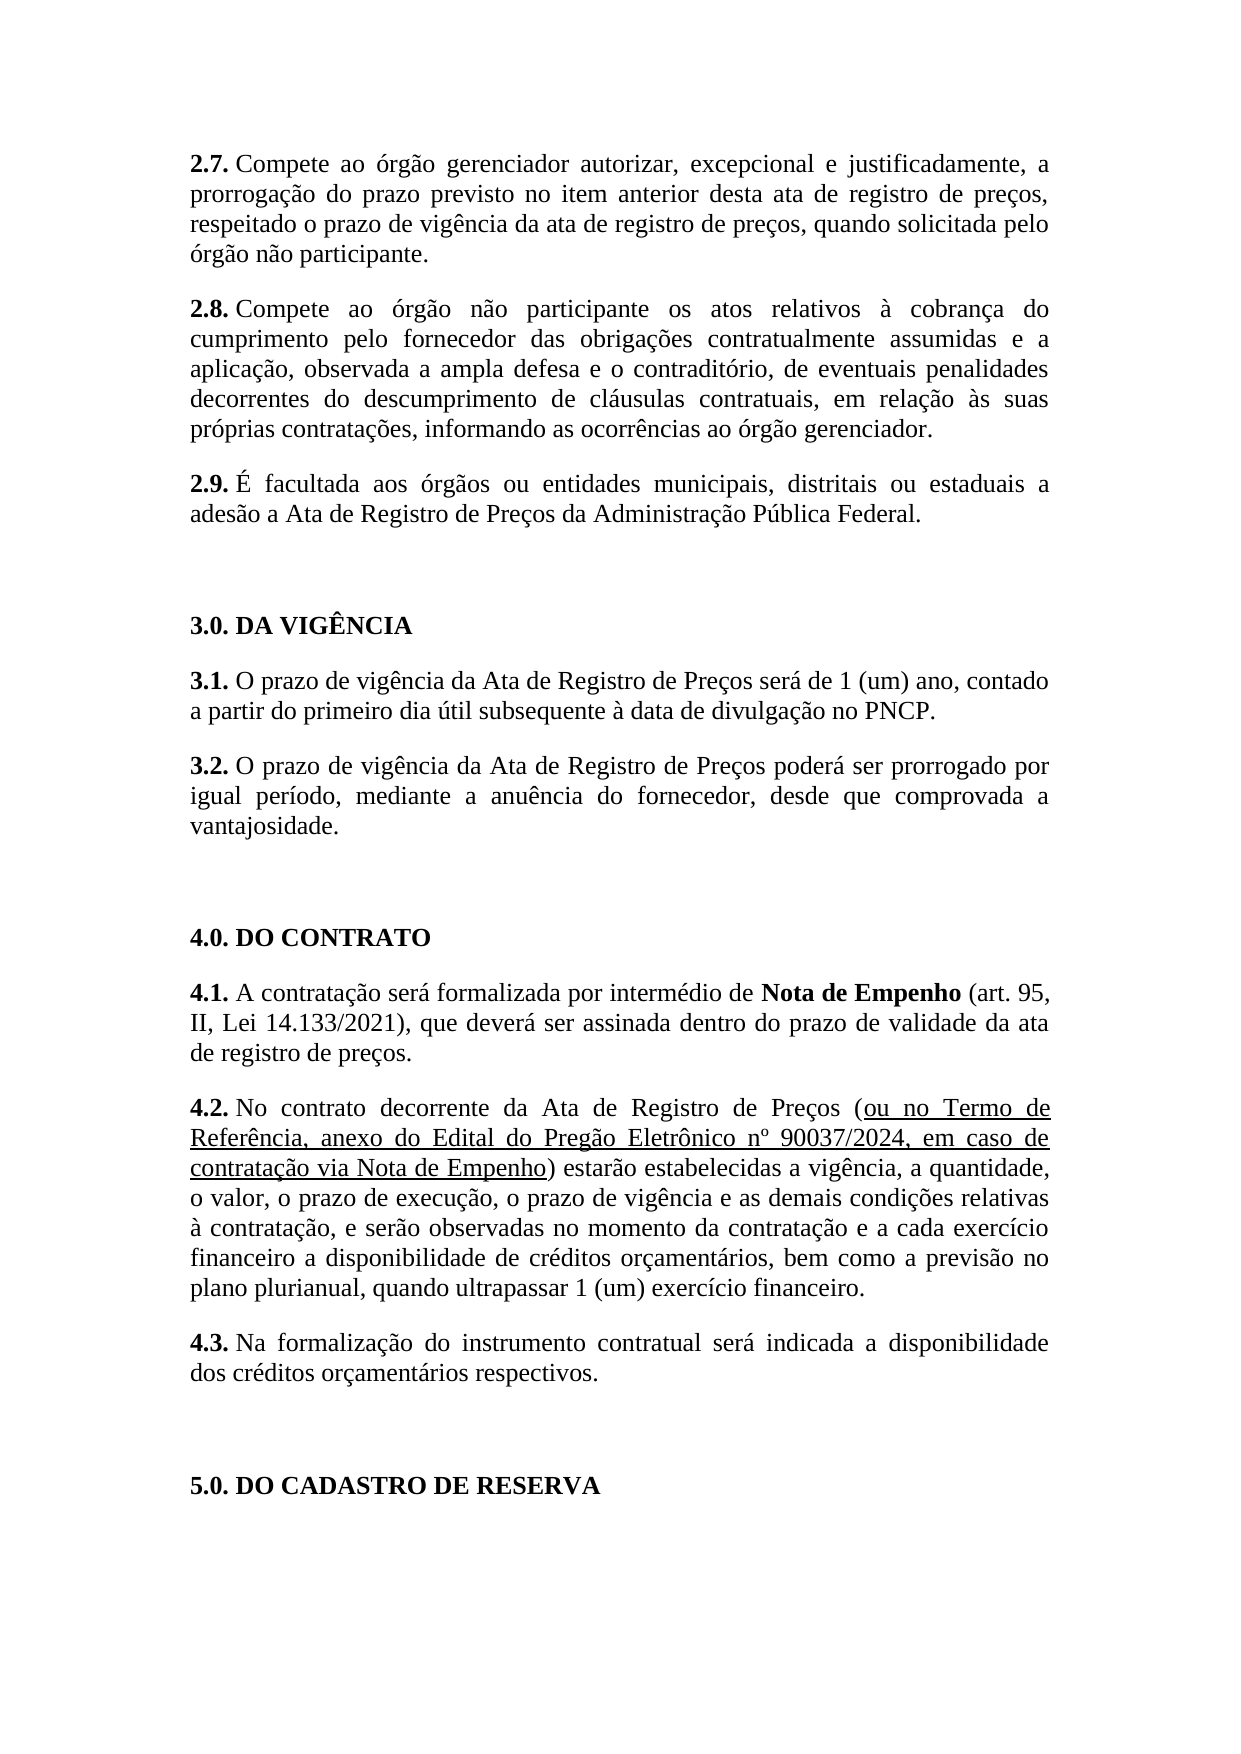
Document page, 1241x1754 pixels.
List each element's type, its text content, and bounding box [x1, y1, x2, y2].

text 2.7. Compete ao órgão gerenciador autorizar, excepcional e justificadamente, a prorrogação do prazo previsto no item anterior desta ata de registro de preços, respeitado o prazo de vigência da ata de registro de preços, quando solicitada pelo órgão não participante. [190, 148, 1051, 268]
text 2.8. Compete ao órgão não participante os atos relativos à cobrança do cumprimento pelo fornecedor das obrigações contratualmente assumidas e a aplicação, observada a ampla defesa e o contraditório, de eventuais penalidades decorrentes do descumprimento de cláusulas contratuais, em relação às suas próprias contratações, informando as ocorrências ao órgão gerenciador. [190, 293, 1051, 443]
text 2.9. É facultada aos órgãos ou entidades municipais, distritais ou estaduais a adesão a Ata de Registro de Preços da Administração Pública Federal. [190, 468, 1051, 528]
text 4.0. DO CONTRATO [190, 922, 1051, 952]
text 5.0. DO CADASTRO DE RESERVA [190, 1470, 1051, 1500]
text 3.0. DA VIGÊNCIA [190, 610, 1051, 640]
text 4.1. A contratação será formalizada por intermédio de Nota de Empenho (art. 95, II, Lei 14.133/2021), que deverá ser assinada dentro do prazo de validade da ata de registro de preços. [190, 977, 1051, 1067]
text 4.2. No contrato decorrente da Ata de Registro de Preços (ou no Termo de Referência, anexo do Edital do Pregão Eletrônico nº 90037/2024, em caso de contratação via Nota de Empenho) estarão estabelecidas a vigência, a quantidade, o valor, o prazo de execução, o prazo de vigência e as demais condições relativas à contratação, e serão observadas no momento da contratação e a cada exercício financeiro a disponibilidade de créditos orçamentários, bem como a previsão no plano plurianual, quando ultrapassar 1 (um) exercício financeiro. [190, 1092, 1051, 1302]
text 3.1. O prazo de vigência da Ata de Registro de Preços será de 1 (um) ano, contado a partir do primeiro dia útil subsequente à data de divulgação no PNCP. [190, 665, 1051, 725]
text 3.2. O prazo de vigência da Ata de Registro de Preços poderá ser prorrogado por igual período, mediante a anuência do fornecedor, desde que comprovada a vantajosidade. [190, 750, 1051, 840]
text 4.3. Na formalização do instrumento contratual será indicada a disponibilidade dos créditos orçamentários respectivos. [190, 1327, 1051, 1387]
